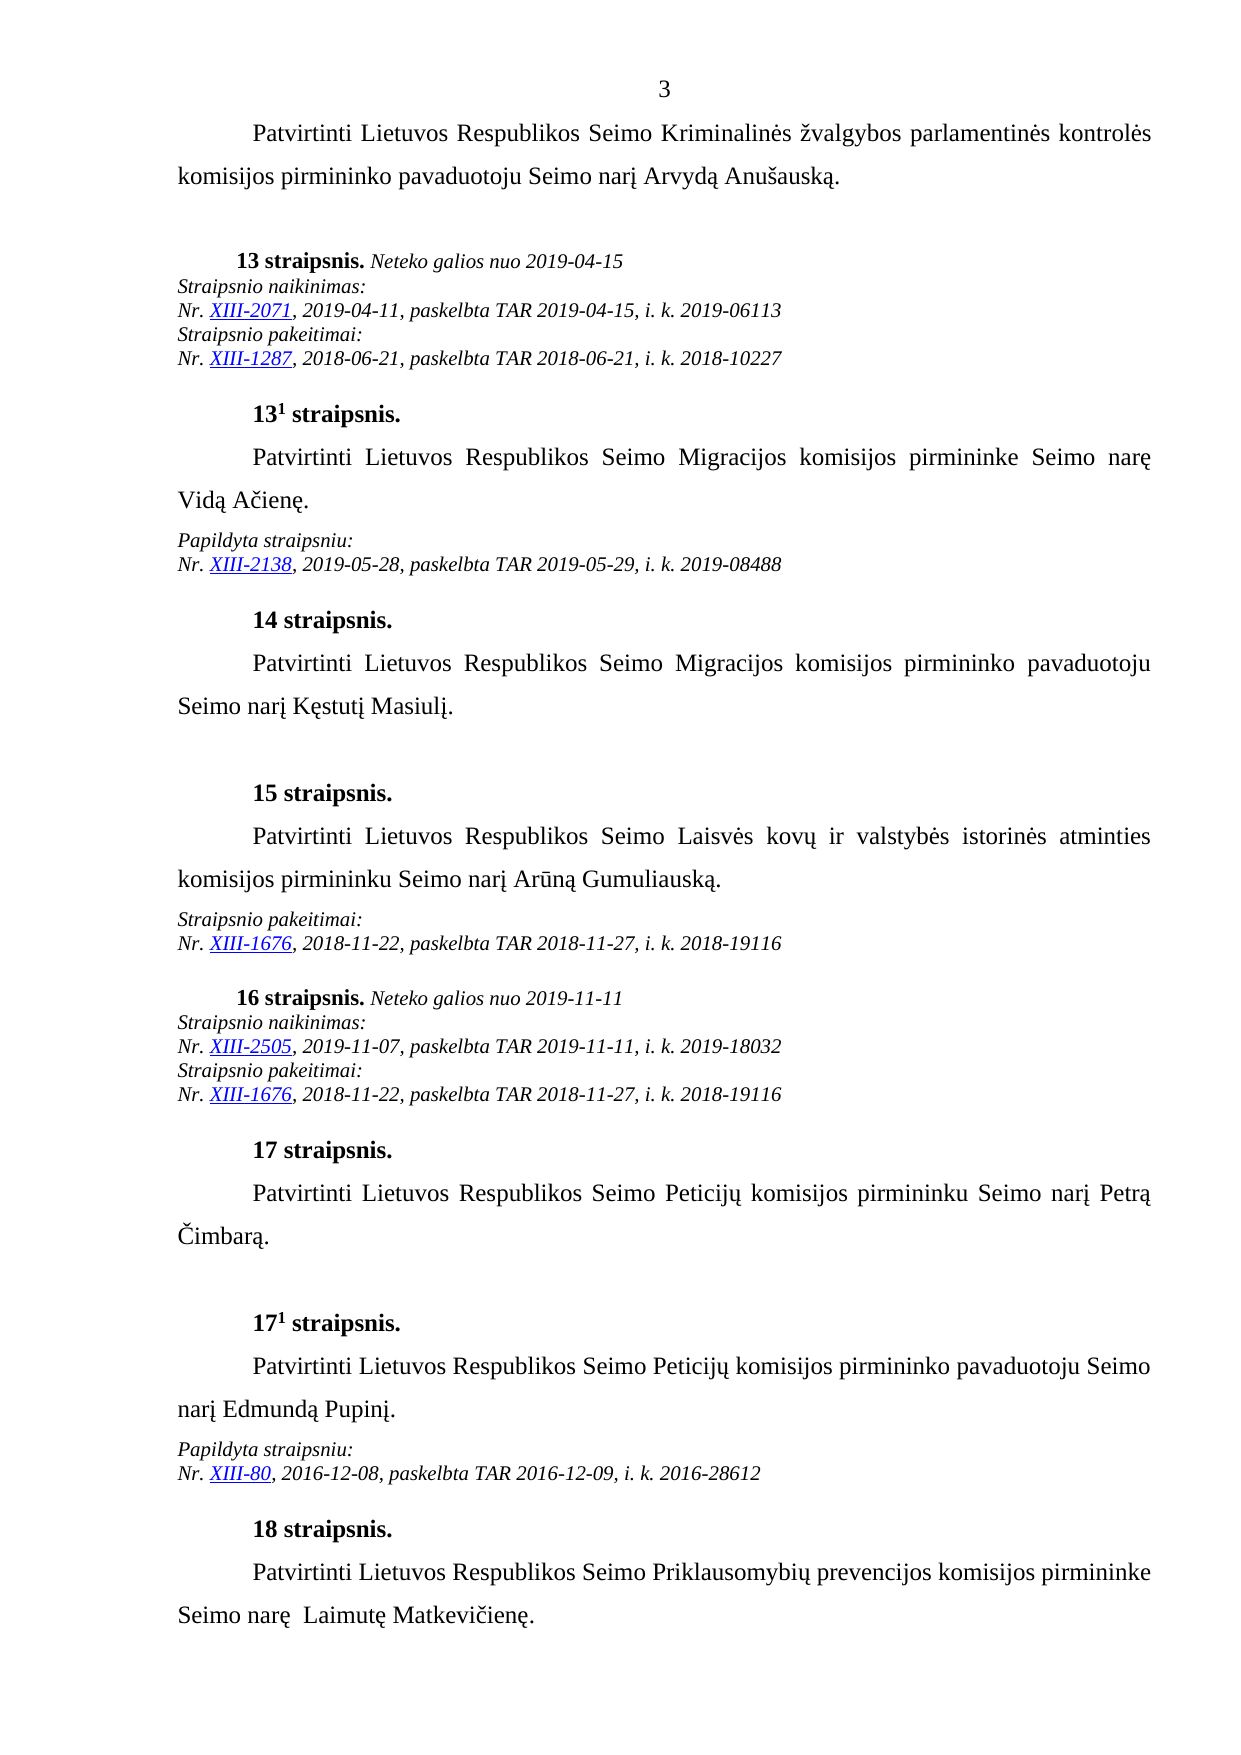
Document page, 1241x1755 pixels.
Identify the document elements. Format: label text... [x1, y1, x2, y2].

text Papildyta straipsniu: [177, 1437, 1152, 1461]
text Patvirtinti Lietuvos Respublikos Seimo Peticijų komisijos pirmininku Seimo narį Petrą Čimbarą. [177, 1178, 1152, 1250]
text Nr. XIII-1287, 2018-06-21, paskelbta TAR 2018-06-21, i. k. 2018-10227 [177, 346, 1152, 370]
text Nr. XIII-2071, 2019-04-11, paskelbta TAR 2019-04-15, i. k. 2019-06113 [177, 298, 1152, 322]
text 14 straipsnis. [177, 605, 1152, 634]
text Nr. XIII-2505, 2019-11-07, paskelbta TAR 2019-11-11, i. k. 2019-18032 [177, 1034, 1152, 1058]
text Straipsnio pakeitimai: [177, 322, 1152, 346]
text Patvirtinti Lietuvos Respublikos Seimo Migracijos komisijos pirmininko pavaduotoju Seimo narį Kęstutį Masiulį. [177, 648, 1152, 720]
text Patvirtinti Lietuvos Respublikos Seimo Kriminalinės žvalgybos parlamentinės kontrolės komisijos pirmininko pavaduotoju Seimo narį Arvydą Anušauską. [177, 118, 1152, 190]
text Straipsnio naikinimas: [177, 274, 1152, 298]
text 16 straipsnis. Neteko galios nuo 2019-11-11 [177, 984, 1152, 1010]
text Nr. XIII-2138, 2019-05-28, paskelbta TAR 2019-05-29, i. k. 2019-08488 [177, 552, 1152, 576]
text Patvirtinti Lietuvos Respublikos Seimo Migracijos komisijos pirmininke Seimo narę Vidą Ačienę. [177, 442, 1152, 514]
text Patvirtinti Lietuvos Respublikos Seimo Peticijų komisijos pirmininko pavaduotoju Seimo narį Edmundą Pupinį. [177, 1351, 1152, 1423]
text 131 straipsnis. [177, 399, 1152, 428]
text Straipsnio naikinimas: [177, 1010, 1152, 1034]
text Nr. XIII-1676, 2018-11-22, paskelbta TAR 2018-11-27, i. k. 2018-19116 [177, 931, 1152, 955]
text Nr. XIII-80, 2016-12-08, paskelbta TAR 2016-12-09, i. k. 2016-28612 [177, 1461, 1152, 1485]
text Straipsnio pakeitimai: [177, 907, 1152, 931]
text 17 straipsnis. [177, 1135, 1152, 1164]
text Straipsnio pakeitimai: [177, 1058, 1152, 1082]
text Patvirtinti Lietuvos Respublikos Seimo Laisvės kovų ir valstybės istorinės atminties komisijos pirmininku Seimo narį Arūną Gumuliauską. [177, 821, 1152, 893]
text Papildyta straipsniu: [177, 528, 1152, 552]
text 13 straipsnis. Neteko galios nuo 2019-04-15 [177, 247, 1152, 274]
text 18 straipsnis. [177, 1514, 1152, 1543]
text 171 straipsnis. [177, 1308, 1152, 1336]
text Patvirtinti Lietuvos Respublikos Seimo Priklausomybių prevencijos komisijos pirmininke Seimo narę Laimutę Matkevičienę. [177, 1557, 1152, 1629]
text Nr. XIII-1676, 2018-11-22, paskelbta TAR 2018-11-27, i. k. 2018-19116 [177, 1082, 1152, 1106]
text 15 straipsnis. [177, 778, 1152, 806]
